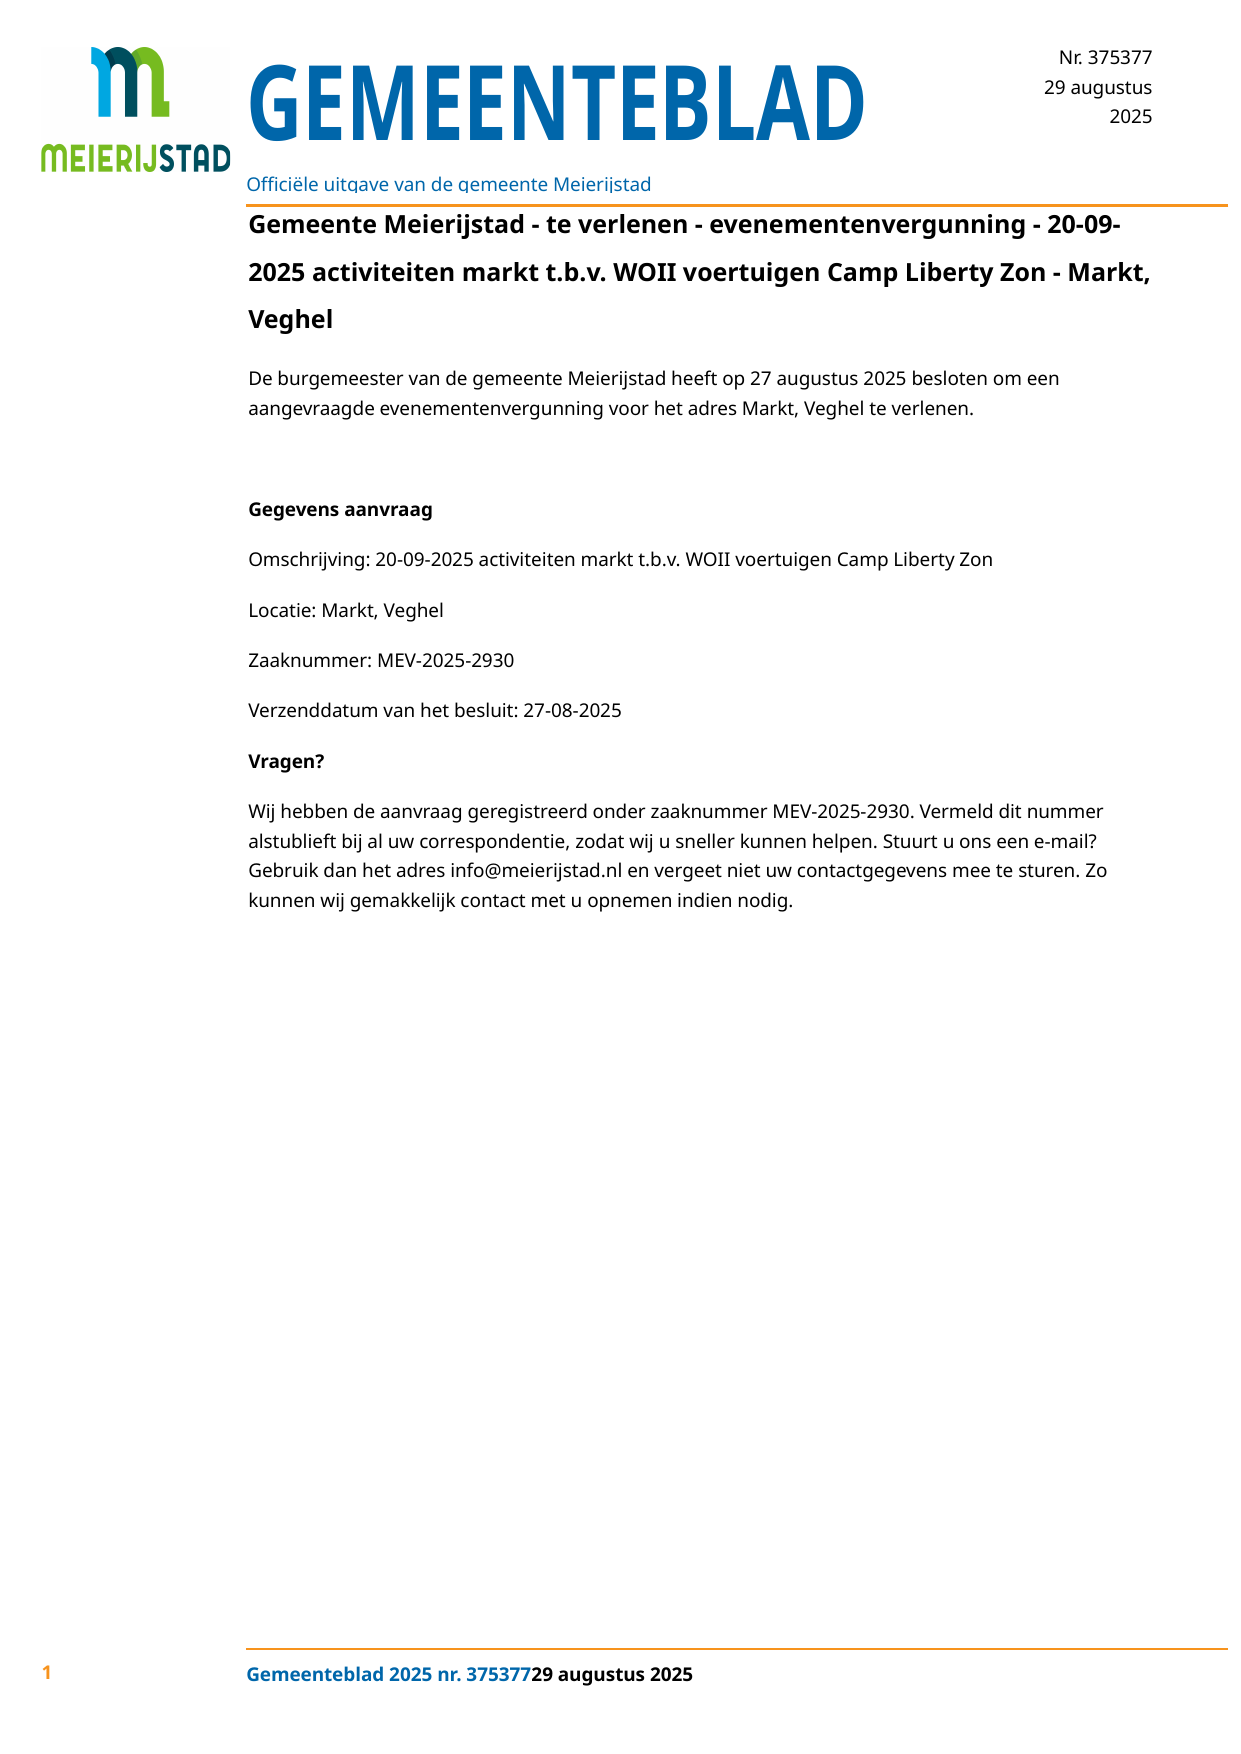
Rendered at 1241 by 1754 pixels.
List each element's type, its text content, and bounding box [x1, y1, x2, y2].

text Omschrijving: 20-09-2025 activiteiten markt t.b.v. WOII voertuigen Camp Liberty Zon [248, 546, 1152, 572]
text Vragen? [248, 748, 1152, 774]
text De burgemeester van de gemeente Meierijstad heeft op 27 augustus 2025 besloten om een aangevraagde evenementenvergunning voor het adres Markt, Veghel te verlenen. [248, 366, 1152, 421]
text Zaaknummer: MEV-2025-2930 [248, 647, 1152, 673]
text Gemeente Meierijstad - te verlenen - evenementenvergunning - 20-09-2025 activiteiten markt t.b.v. WOII voertuigen Camp Liberty Zon - Markt, Veghel [248, 207, 1152, 336]
text Wij hebben de aanvraag geregistreerd onder zaaknummer MEV-2025-2930. Vermeld dit nummer alstublieft bij al uw correspondentie, zodat wij u sneller kunnen helpen. Stuurt u ons een e-mail? Gebruik dan het adres info@meierijstad.nl en vergeet niet uw contactgegevens mee te sturen. Zo kunnen wij gemakkelijk contact met u opnemen indien nodig. [248, 798, 1152, 913]
picture [41, 47, 231, 172]
text Gegevens aanvraag [248, 496, 1152, 522]
text Locatie: Markt, Veghel [248, 597, 1152, 622]
text Verzenddatum van het besluit: 27-08-2025 [248, 698, 1152, 723]
